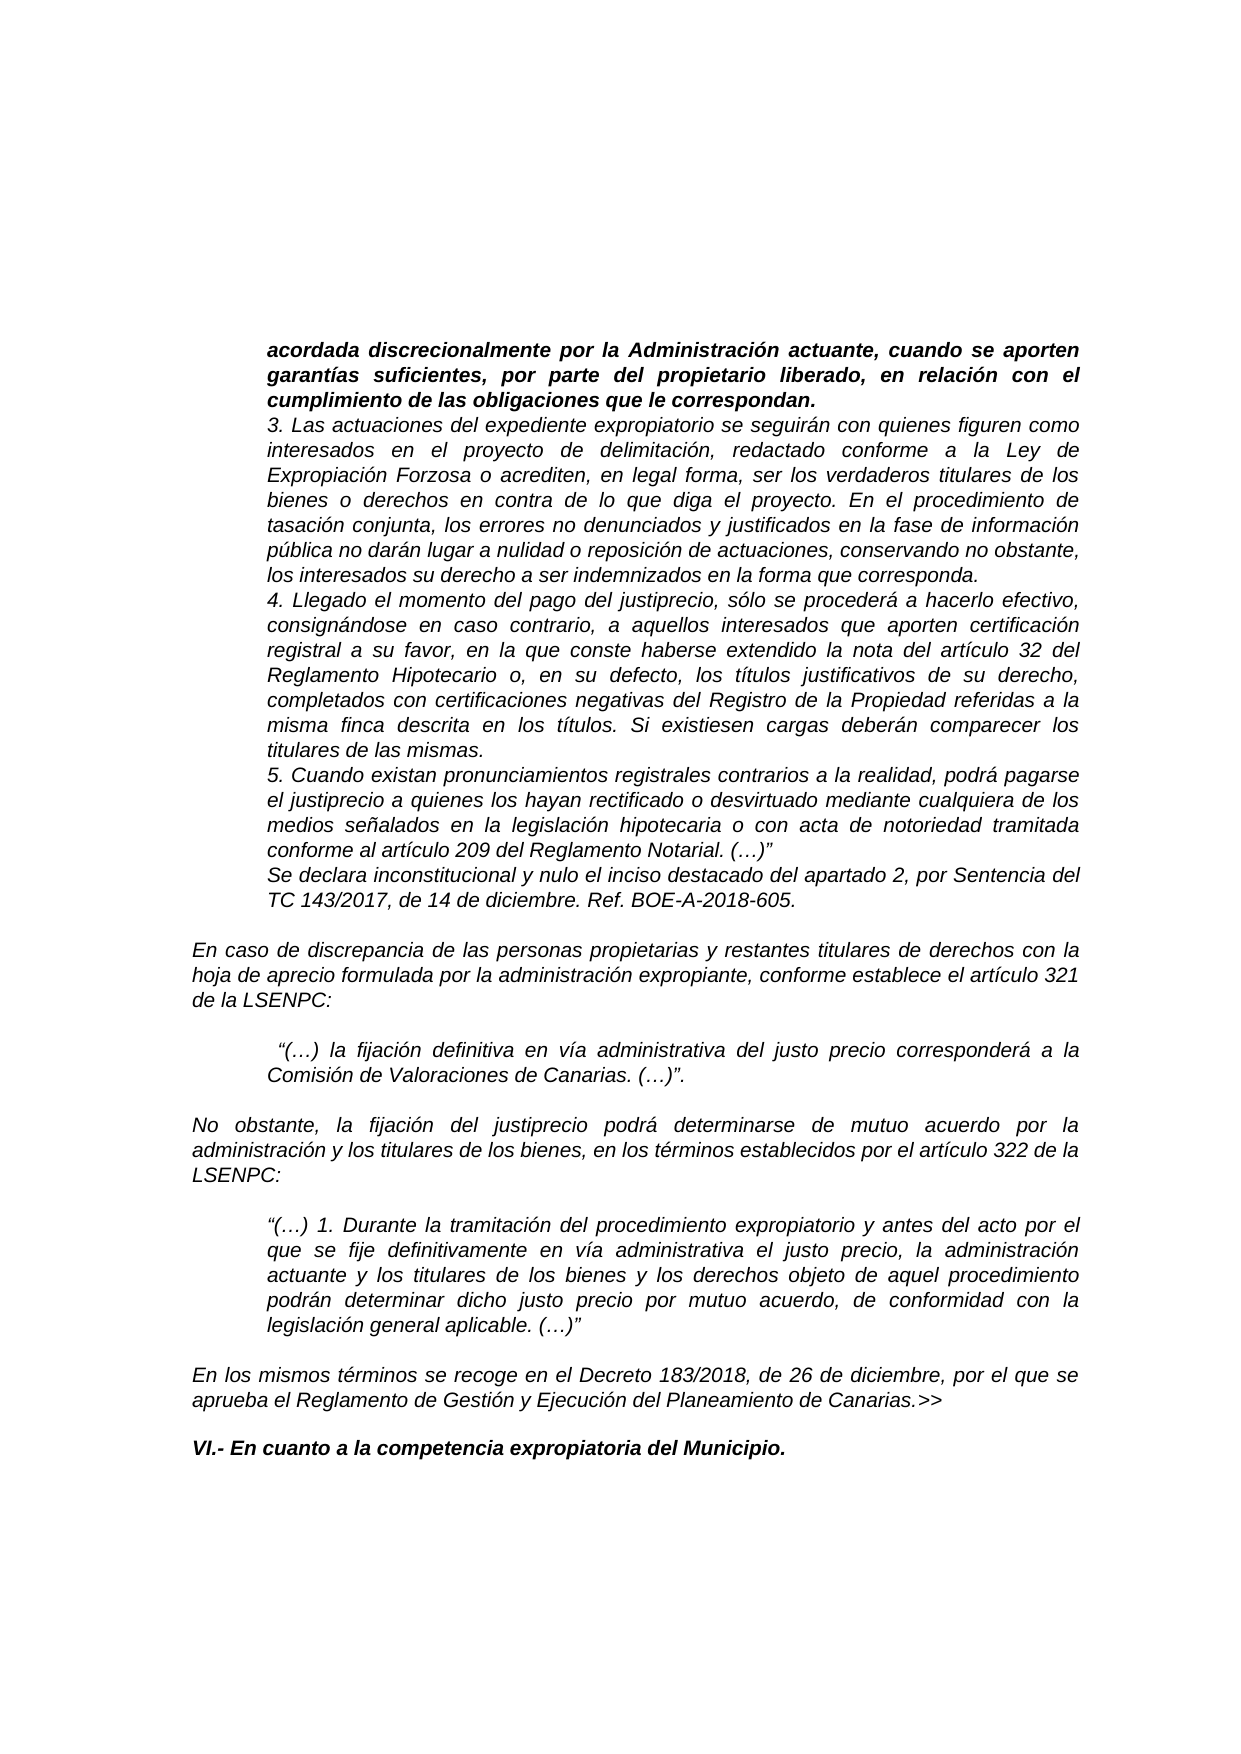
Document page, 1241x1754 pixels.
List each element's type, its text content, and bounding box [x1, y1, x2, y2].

text En los mismos términos se recoge en el Decreto 183/2018, de 26 de diciembre, por el que se aprueba el Reglamento de Gestión y Ejecución del Planeamiento de Canarias.>> [192, 1362, 1081, 1412]
text acordada discrecionalmente por la Administración actuante, cuando se aporten garantías suficientes, por parte del propietario liberado, en relación con el cumplimiento de las obligaciones que le correspondan. [267, 337, 1081, 412]
text Se declara inconstitucional y nulo el inciso destacado del apartado 2, por Sentencia del TC 143/2017, de 14 de diciembre. Ref. BOE-A-2018-605. [267, 862, 1081, 912]
text 4. Llegado el momento del pago del justiprecio, sólo se procederá a hacerlo efectivo, consignándose en caso contrario, a aquellos interesados que aporten certificación registral a su favor, en la que conste haberse extendido la nota del artículo 32 del Reglamento Hipotecario o, en su defecto, los títulos justificativos de su derecho, completados con certificaciones negativas del Registro de la Propiedad referidas a la misma finca descrita en los títulos. Si existiesen cargas deberán comparecer los titulares de las mismas. [267, 587, 1081, 762]
text 5. Cuando existan pronunciamientos registrales contrarios a la realidad, podrá pagarse el justiprecio a quienes los hayan rectificado o desvirtuado mediante cualquiera de los medios señalados en la legislación hipotecaria o con acta de notoriedad tramitada conforme al artículo 209 del Reglamento Notarial. (…)” [267, 762, 1081, 862]
text 3. Las actuaciones del expediente expropiatorio se seguirán con quienes figuren como interesados en el proyecto de delimitación, redactado conforme a la Ley de Expropiación Forzosa o acrediten, en legal forma, ser los verdaderos titulares de los bienes o derechos en contra de lo que diga el proyecto. En el procedimiento de tasación conjunta, los errores no denunciados y justificados en la fase de información pública no darán lugar a nulidad o reposición de actuaciones, conservando no obstante, los interesados su derecho a ser indemnizados en la forma que corresponda. [267, 412, 1081, 587]
text En caso de discrepancia de las personas propietarias y restantes titulares de derechos con la hoja de aprecio formulada por la administración expropiante, conforme establece el artículo 321 de la LSENPC: [192, 937, 1081, 1012]
text No obstante, la fijación del justiprecio podrá determinarse de mutuo acuerdo por la administración y los titulares de los bienes, en los términos establecidos por el artículo 322 de la LSENPC: [192, 1112, 1081, 1187]
text “(…) la fijación definitiva en vía administrativa del justo precio corresponderá a la Comisión de Valoraciones de Canarias. (…)”. [267, 1037, 1081, 1087]
text VI.- En cuanto a la competencia expropiatoria del Municipio. [192, 1436, 1081, 1460]
text “(…) 1. Durante la tramitación del procedimiento expropiatorio y antes del acto por el que se fije definitivamente en vía administrativa el justo precio, la administración actuante y los titulares de los bienes y los derechos objeto de aquel procedimiento podrán determinar dicho justo precio por mutuo acuerdo, de conformidad con la legislación general aplicable. (…)” [267, 1212, 1081, 1337]
